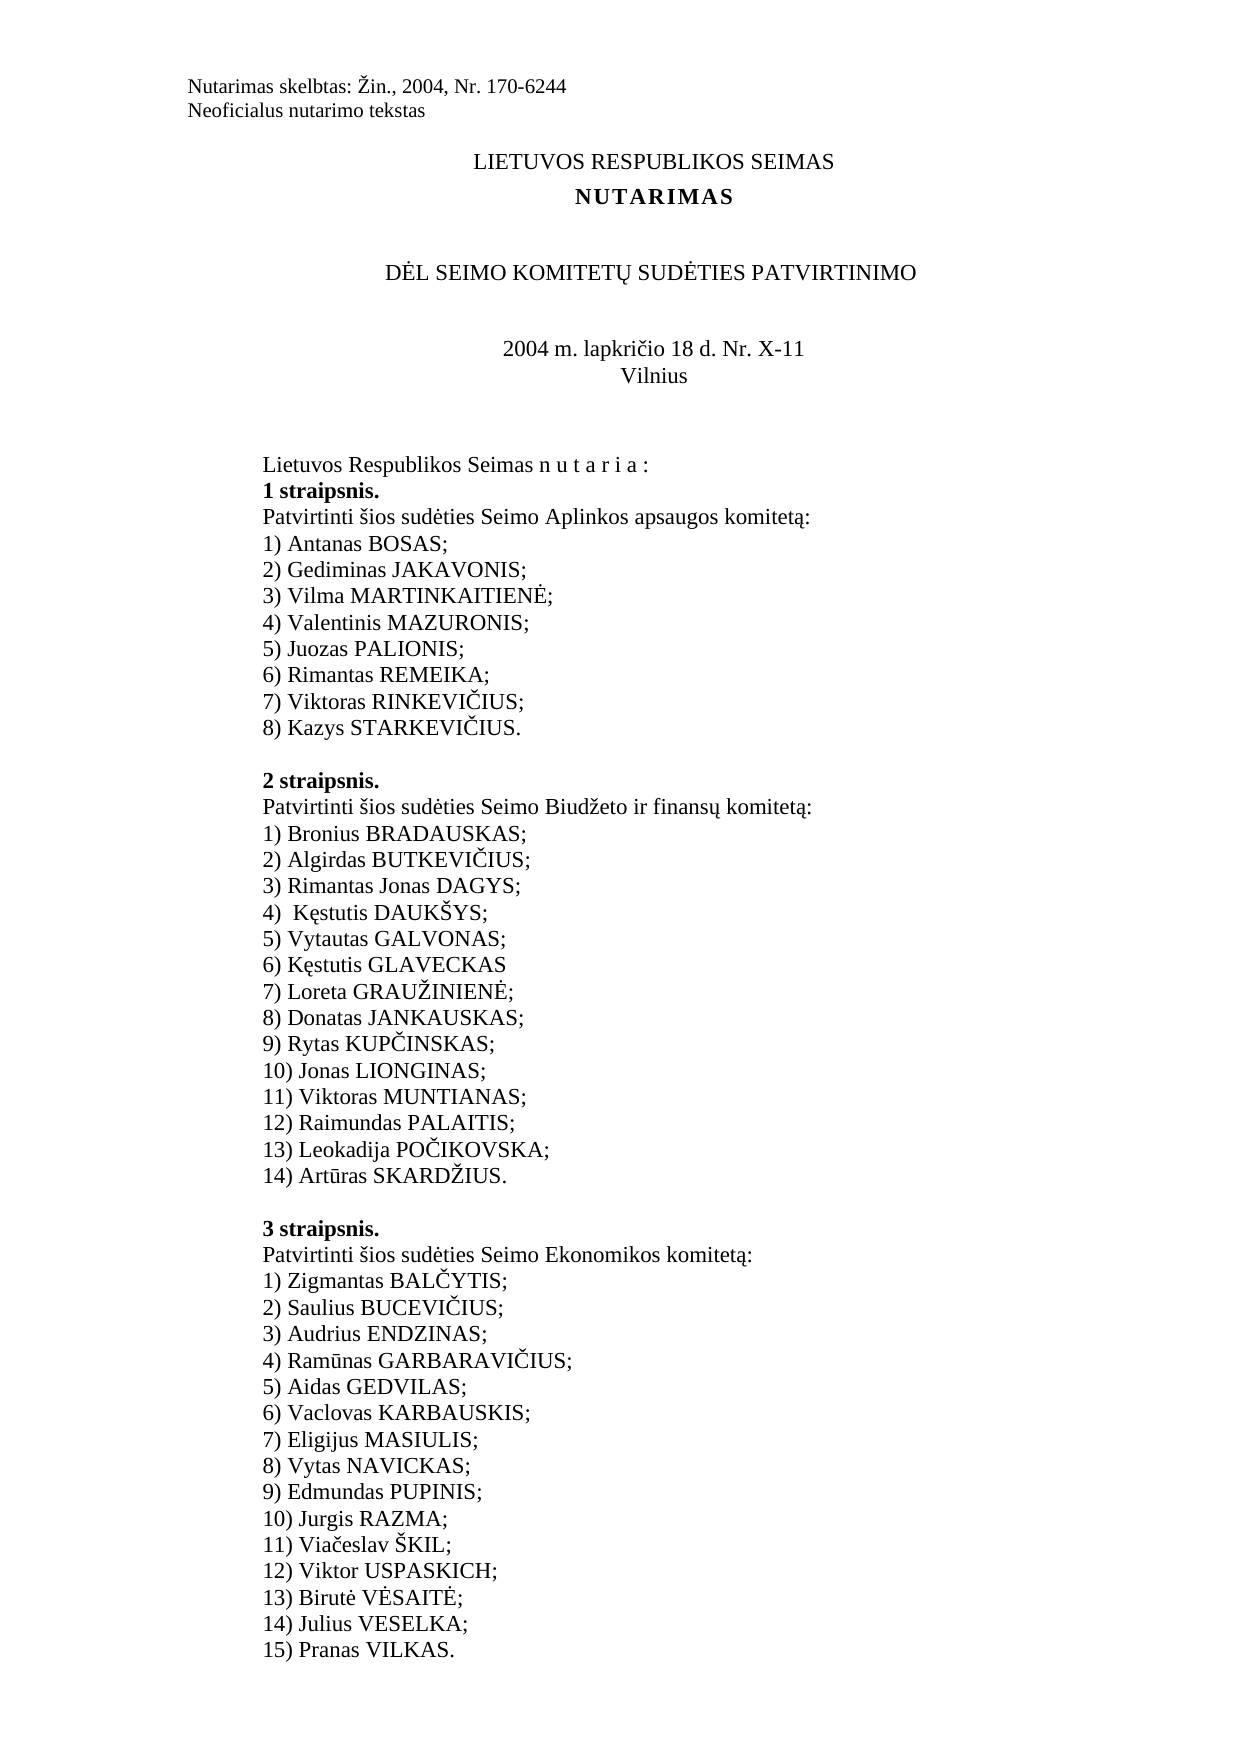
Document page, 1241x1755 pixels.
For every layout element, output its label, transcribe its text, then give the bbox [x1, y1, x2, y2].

text 1 straipsnis. [187, 477, 1120, 503]
text 12) Raimundas PALAITIS; [187, 1109, 1120, 1136]
text 4) Ramūnas GARBARAVIČIUS; [187, 1347, 1120, 1373]
text 9) Edmundas PUPINIS; [187, 1478, 1120, 1505]
text 11) Viktoras MUNTIANAS; [187, 1083, 1120, 1109]
text Patvirtinti šios sudėties Seimo Ekonomikos komitetą: [187, 1241, 1120, 1268]
text 2004 m. lapkričio 18 d. Nr. X-11 Vilnius [187, 335, 1120, 388]
text 3) Audrius ENDZINAS; [187, 1320, 1120, 1347]
text 8) Kazys STARKEVIČIUS. [187, 714, 1120, 741]
text 12) Viktor USPASKICH; [187, 1557, 1120, 1584]
text 14) Artūras SKARDŽIUS. [187, 1162, 1120, 1188]
text 5) Aidas GEDVILAS; [187, 1373, 1120, 1399]
text NUTARIMAS [187, 183, 1120, 209]
text Lietuvos Respublikos Seimas n u t a r i a : [187, 451, 1120, 477]
text 9) Rytas KUPČINSKAS; [187, 1030, 1120, 1057]
text DĖL SEIMO KOMITETŲ SUDĖTIES PATVIRTINIMO [187, 259, 1120, 285]
text 4) Valentinis MAZURONIS; [187, 609, 1120, 635]
text 7) Viktoras RINKEVIČIUS; [187, 688, 1120, 714]
text 11) Viačeslav ŠKIL; [187, 1531, 1120, 1557]
text Patvirtinti šios sudėties Seimo Aplinkos apsaugos komitetą: [187, 503, 1120, 530]
text 3) Vilma MARTINKAITIENĖ; [187, 582, 1120, 609]
text 7) Loreta GRAUŽINIENĖ; [187, 978, 1120, 1004]
text 10) Jonas LIONGINAS; [187, 1057, 1120, 1083]
text 5) Juozas PALIONIS; [187, 635, 1120, 661]
text 2) Gediminas JAKAVONIS; [187, 556, 1120, 582]
text 5) Vytautas GALVONAS; [187, 925, 1120, 951]
text 10) Jurgis RAZMA; [187, 1505, 1120, 1531]
text 6) Kęstutis GLAVECKAS [187, 951, 1120, 978]
text 14) Julius VESELKA; [187, 1610, 1120, 1637]
text LIETUVOS RESPUBLIKOS SEIMAS [187, 148, 1120, 174]
text 15) Pranas VILKAS. [187, 1637, 1120, 1663]
text 2) Saulius BUCEVIČIUS; [187, 1294, 1120, 1320]
text 13) Leokadija POČIKOVSKA; [187, 1136, 1120, 1162]
text 7) Eligijus MASIULIS; [187, 1426, 1120, 1452]
text 6) Vaclovas KARBAUSKIS; [187, 1399, 1120, 1426]
text 3 straipsnis. [187, 1215, 1120, 1241]
text 6) Rimantas REMEIKA; [187, 661, 1120, 688]
text Patvirtinti šios sudėties Seimo Biudžeto ir finansų komitetą: [187, 793, 1120, 819]
text 8) Vytas NAVICKAS; [187, 1452, 1120, 1478]
text 1) Bronius BRADAUSKAS; [187, 819, 1120, 846]
text 3) Rimantas Jonas DAGYS; [187, 872, 1120, 899]
text 4) Kęstutis DAUKŠYS; [187, 899, 1120, 925]
text Neoficialus nutarimo tekstas [187, 98, 1120, 122]
text 1) Antanas BOSAS; [187, 530, 1120, 556]
text 1) Zigmantas BALČYTIS; [187, 1268, 1120, 1294]
text 2) Algirdas BUTKEVIČIUS; [187, 846, 1120, 872]
text Nutarimas skelbtas: Žin., 2004, Nr. 170-6244 [187, 73, 1120, 98]
text 8) Donatas JANKAUSKAS; [187, 1004, 1120, 1030]
text 2 straipsnis. [187, 767, 1120, 793]
text 13) Birutė VĖSAITĖ; [187, 1584, 1120, 1610]
